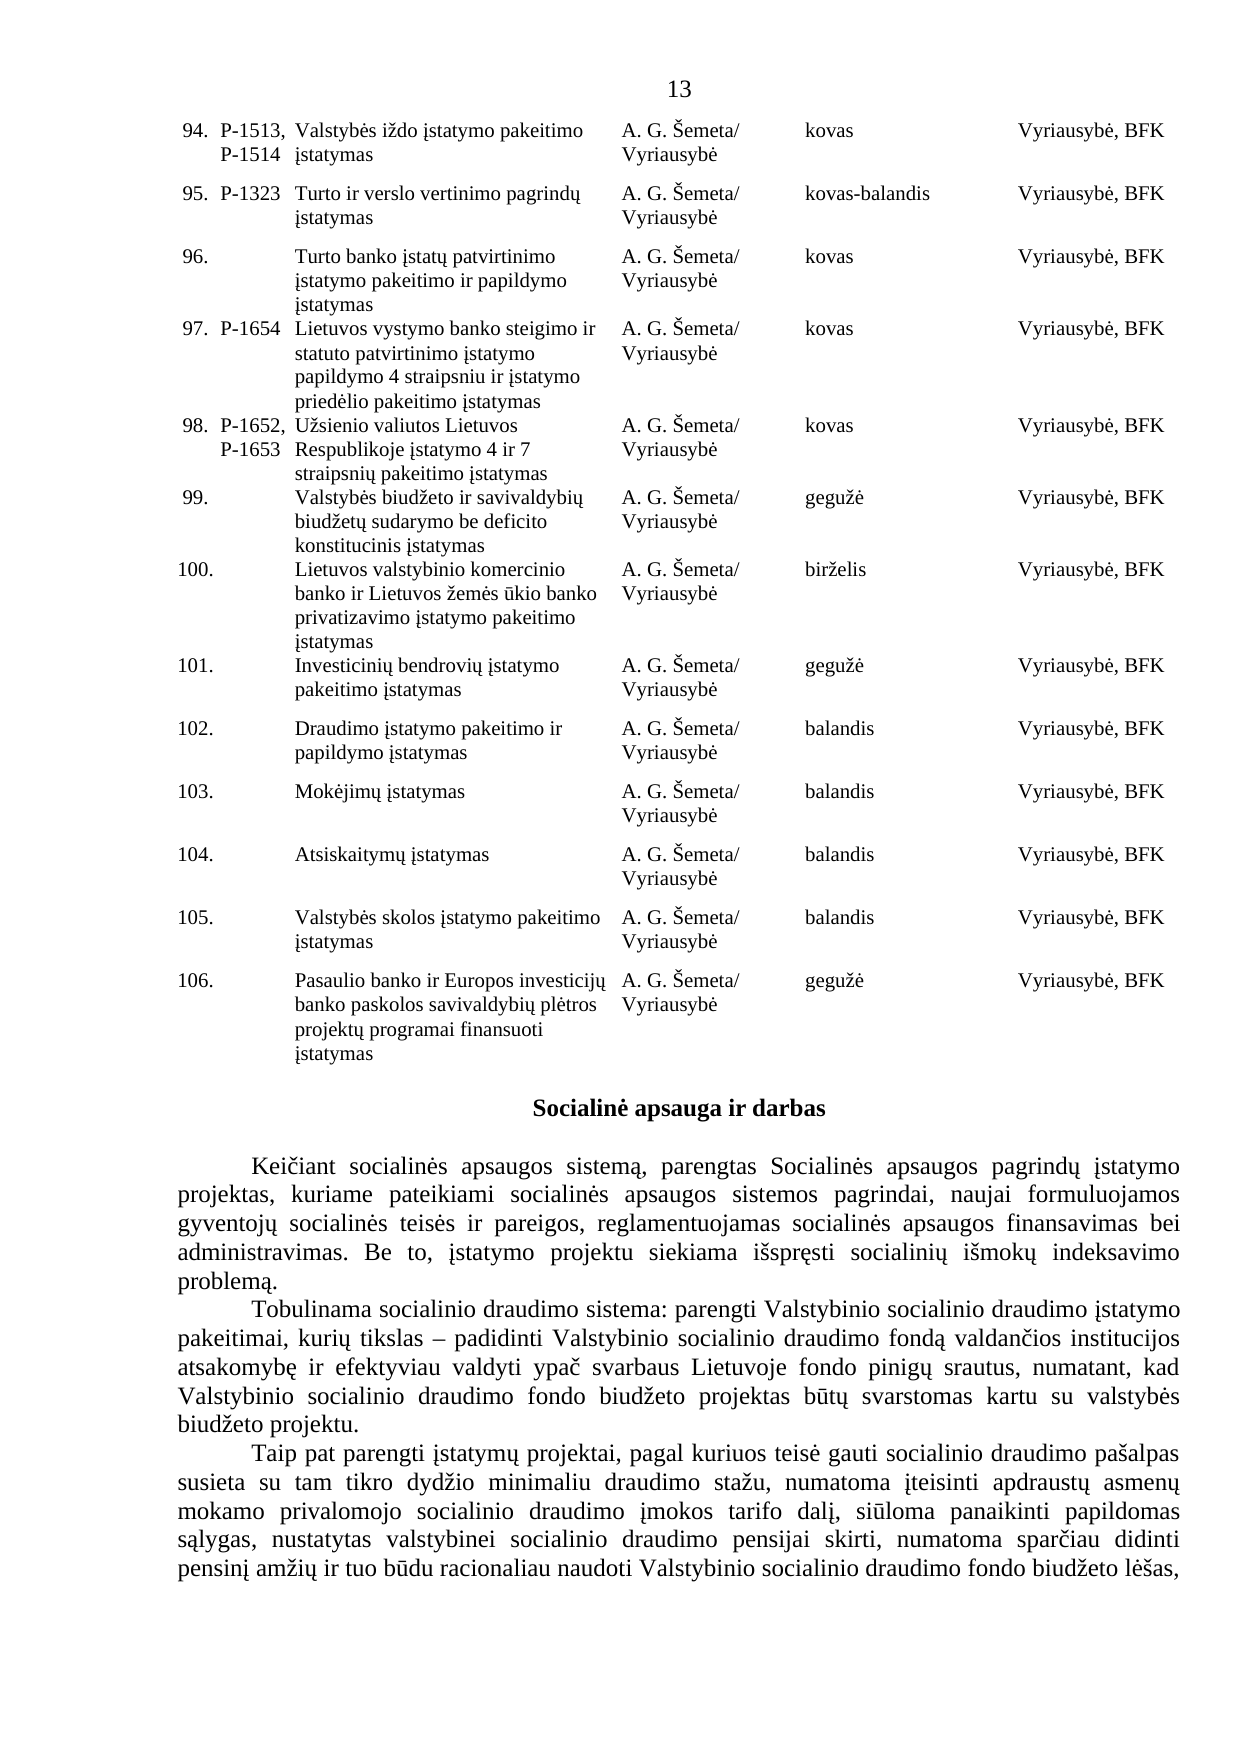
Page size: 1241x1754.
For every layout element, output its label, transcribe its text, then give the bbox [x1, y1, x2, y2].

table_cell [217, 779, 291, 842]
table_cell gegužė [802, 968, 1014, 1064]
table_cell Vyriausybė, BFK [1015, 905, 1179, 968]
table_cell Vyriausybė, BFK [1015, 716, 1179, 779]
table_cell Valstybės iždo įstatymo pakeitimo įstatymas [291, 118, 618, 181]
table_cell kovas [802, 244, 1014, 316]
table_cell 95. [173, 181, 217, 244]
table_cell A. G. Šemeta/ Vyriausybė [618, 968, 802, 1064]
table_cell [217, 968, 291, 1064]
table_cell 96. [173, 244, 217, 316]
subtitle Socialinė apsauga ir darbas [177, 1093, 1181, 1122]
table_cell balandis [802, 716, 1014, 779]
table_cell Vyriausybė, BFK [1015, 779, 1179, 842]
table_cell 94. [173, 118, 217, 181]
table_cell P-1513, P-1514 [217, 118, 291, 181]
table_cell 103. [173, 779, 217, 842]
table_cell P-1323 [217, 181, 291, 244]
table_cell kovas [802, 316, 1014, 413]
table_cell A. G. Šemeta/ Vyriausybė [618, 413, 802, 485]
table_cell Turto ir verslo vertinimo pagrindų įstatymas [291, 181, 618, 244]
table_cell 101. [173, 653, 217, 716]
table_cell 100. [173, 557, 217, 653]
table_cell A. G. Šemeta/ Vyriausybė [618, 779, 802, 842]
table_cell A. G. Šemeta/ Vyriausybė [618, 118, 802, 181]
table_cell Vyriausybė, BFK [1015, 244, 1179, 316]
table_cell Turto banko įstatų patvirtinimo įstatymo pakeitimo ir papildymo įstatymas [291, 244, 618, 316]
table_cell Valstybės biudžeto ir savivaldybių biudžetų sudarymo be deficito konstitucinis įstatymas [291, 485, 618, 557]
table_cell Vyriausybė, BFK [1015, 181, 1179, 244]
table_cell [217, 842, 291, 905]
table_cell A. G. Šemeta/ Vyriausybė [618, 716, 802, 779]
table_cell A. G. Šemeta/ Vyriausybė [618, 653, 802, 716]
table_cell A. G. Šemeta/ Vyriausybė [618, 485, 802, 557]
table_cell Vyriausybė, BFK [1015, 485, 1179, 557]
table_cell 104. [173, 842, 217, 905]
table_cell Vyriausybė, BFK [1015, 118, 1179, 181]
text Keičiant socialinės apsaugos sistemą, parengtas Socialinės apsaugos pagrindų įstatymo projektas, kuriame pateikiami socialinės apsaugos sistemos pagrindai, naujai formuluojamos gyventojų socialinės teisės ir pareigos, reglamentuojamas socialinės apsaugos finansavimas bei administravimas. Be to, įstatymo projektu siekiama išspręsti socialinių išmokų indeksavimo problemą. [177, 1151, 1181, 1294]
table_cell Vyriausybė, BFK [1015, 413, 1179, 485]
table_cell 97. [173, 316, 217, 413]
table_cell P-1654 [217, 316, 291, 413]
table_cell [217, 485, 291, 557]
table_cell [217, 244, 291, 316]
table_cell 102. [173, 716, 217, 779]
table_cell Mokėjimų įstatymas [291, 779, 618, 842]
table_cell balandis [802, 779, 1014, 842]
table_cell Užsienio valiutos Lietuvos Respublikoje įstatymo 4 ir 7 straipsnių pakeitimo įstatymas [291, 413, 618, 485]
table_cell Vyriausybė, BFK [1015, 842, 1179, 905]
table_cell [217, 905, 291, 968]
table_cell Valstybės skolos įstatymo pakeitimo įstatymas [291, 905, 618, 968]
table_cell balandis [802, 842, 1014, 905]
table_cell Lietuvos vystymo banko steigimo ir statuto patvirtinimo įstatymo papildymo 4 straipsniu ir įstatymo priedėlio pakeitimo įstatymas [291, 316, 618, 413]
table_cell [217, 557, 291, 653]
table_cell Vyriausybė, BFK [1015, 557, 1179, 653]
table_cell Investicinių bendrovių įstatymo pakeitimo įstatymas [291, 653, 618, 716]
table_cell 106. [173, 968, 217, 1064]
table_cell Lietuvos valstybinio komercinio banko ir Lietuvos žemės ūkio banko privatizavimo įstatymo pakeitimo įstatymas [291, 557, 618, 653]
table_cell Atsiskaitymų įstatymas [291, 842, 618, 905]
table_cell Vyriausybė, BFK [1015, 316, 1179, 413]
table_cell A. G. Šemeta/ Vyriausybė [618, 842, 802, 905]
table_cell Draudimo įstatymo pakeitimo ir papildymo įstatymas [291, 716, 618, 779]
table_cell balandis [802, 905, 1014, 968]
table_cell A. G. Šemeta/ Vyriausybė [618, 905, 802, 968]
table_cell kovas [802, 118, 1014, 181]
table_cell A. G. Šemeta/ Vyriausybė [618, 316, 802, 413]
text Tobulinama socialinio draudimo sistema: parengti Valstybinio socialinio draudimo įstatymo pakeitimai, kurių tikslas – padidinti Valstybinio socialinio draudimo fondą valdančios institucijos atsakomybę ir efektyviau valdyti ypač svarbaus Lietuvoje fondo pinigų srautus, numatant, kad Valstybinio socialinio draudimo fondo biudžeto projektas būtų svarstomas kartu su valstybės biudžeto projektu. [177, 1294, 1181, 1438]
table_cell Vyriausybė, BFK [1015, 968, 1179, 1064]
table_cell A. G. Šemeta/ Vyriausybė [618, 181, 802, 244]
text Taip pat parengti įstatymų projektai, pagal kuriuos teisė gauti socialinio draudimo pašalpas susieta su tam tikro dydžio minimaliu draudimo stažu, numatoma įteisinti apdraustų asmenų mokamo privalomojo socialinio draudimo įmokos tarifo dalį, siūloma panaikinti papildomas sąlygas, nustatytas valstybinei socialinio draudimo pensijai skirti, numatoma sparčiau didinti pensinį amžių ir tuo būdu racionaliau naudoti Valstybinio socialinio draudimo fondo biudžeto lėšas, [177, 1438, 1181, 1582]
table_cell P-1652, P-1653 [217, 413, 291, 485]
table_cell [217, 653, 291, 716]
table_cell kovas-balandis [802, 181, 1014, 244]
table_cell Pasaulio banko ir Europos investicijų banko paskolos savivaldybių plėtros projektų programai finansuoti įstatymas [291, 968, 618, 1064]
table_cell gegužė [802, 485, 1014, 557]
table_cell A. G. Šemeta/ Vyriausybė [618, 557, 802, 653]
table_cell 105. [173, 905, 217, 968]
table_cell gegužė [802, 653, 1014, 716]
table_cell kovas [802, 413, 1014, 485]
table_cell [217, 716, 291, 779]
table_cell 98. [173, 413, 217, 485]
table_cell 99. [173, 485, 217, 557]
table_cell birželis [802, 557, 1014, 653]
table_cell A. G. Šemeta/ Vyriausybė [618, 244, 802, 316]
table_cell Vyriausybė, BFK [1015, 653, 1179, 716]
